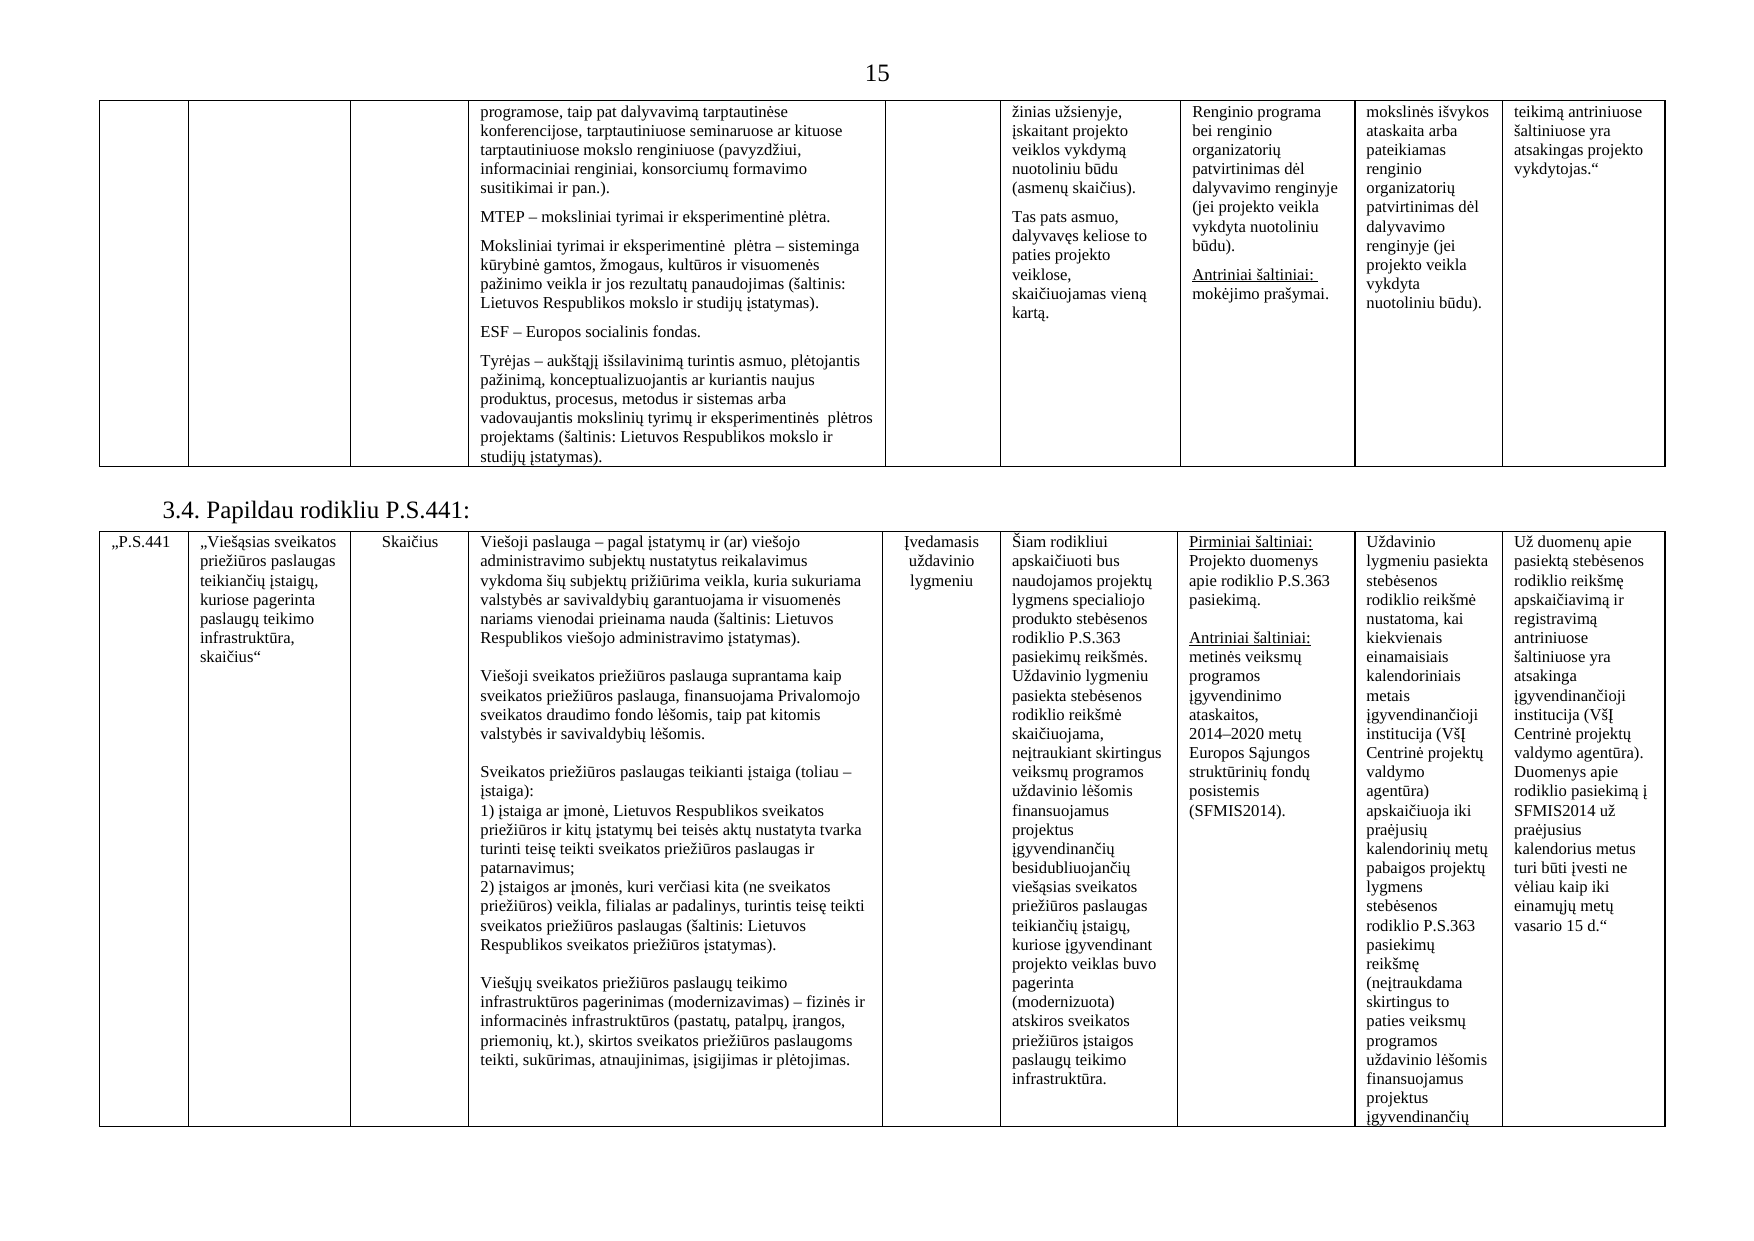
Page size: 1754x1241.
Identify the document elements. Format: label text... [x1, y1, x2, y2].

table_header mokslinės išvykos ataskaita arba pateikiamas renginio organizatorių patvirtinimas dėl dalyvavimo renginyje (jei projekto veikla vykdyta nuotoliniu būdu). [1356, 101, 1502, 466]
table_header Įvedamasis uždavinio lygmeniu [883, 532, 1000, 1126]
table_header programose, taip pat dalyvavimą tarptautinėse konferencijose, tarptautiniuose seminaruose ar kituose tarptautiniuose mokslo renginiuose (pavyzdžiui, informaciniai renginiai, konsorciumų formavimo susitikimai ir pan.). MTEP – moksliniai tyrimai ir eksperimentinė plėtra. Moksliniai tyrimai ir eksperimentinė plėtra – sisteminga kūrybinė gamtos, žmogaus, kultūros ir visuomenės pažinimo veikla ir jos rezultatų panaudojimas (šaltinis: Lietuvos Respublikos mokslo ir studijų įstatymas). ESF – Europos socialinis fondas. Tyrėjas – aukštąjį išsilavinimą turintis asmuo, plėtojantis pažinimą, konceptualizuojantis ar kuriantis naujus produktus, procesus, metodus ir sistemas arba vadovaujantis mokslinių tyrimų ir eksperimentinės plėtros projektams (šaltinis: Lietuvos Respublikos mokslo ir studijų įstatymas). [469, 101, 885, 466]
table_header „P.S.441 [100, 532, 188, 1126]
table_header Už duomenų apie pasiektą stebėsenos rodiklio reikšmę apskaičiavimą ir registravimą antriniuose šaltiniuose yra atsakinga įgyvendinančioji institucija (VšĮ Centrinė projektų valdymo agentūra). Duomenys apie rodiklio pasiekimą į SFMIS2014 už praėjusius kalendorius metus turi būti įvesti ne vėliau kaip iki einamųjų metų vasario 15 d.“ [1503, 532, 1664, 1126]
table_header „Viešąsias sveikatos priežiūros paslaugas teikiančių įstaigų, kuriose pagerinta paslaugų teikimo infrastruktūra, skaičius“ [189, 532, 350, 1126]
table_header [189, 101, 350, 466]
table_header Skaičius [351, 532, 468, 1126]
text 3.4. Papildau rodikliu P.S.441: [103, 495, 1651, 524]
table_header [100, 101, 188, 466]
table_header Šiam rodikliui apskaičiuoti bus naudojamos projektų lygmens specialiojo produkto stebėsenos rodiklio P.S.363 pasiekimų reikšmės. Uždavinio lygmeniu pasiekta stebėsenos rodiklio reikšmė skaičiuojama, neįtraukiant skirtingus veiksmų programos uždavinio lėšomis finansuojamus projektus įgyvendinančių besidubliuojančių viešąsias sveikatos priežiūros paslaugas teikiančių įstaigų, kuriose įgyvendinant projekto veiklas buvo pagerinta (modernizuota) atskiros sveikatos priežiūros įstaigos paslaugų teikimo infrastruktūra. [1001, 532, 1177, 1126]
table_header Uždavinio lygmeniu pasiekta stebėsenos rodiklio reikšmė nustatoma, kai kiekvienais einamaisiais kalendoriniais metais įgyvendinančioji institucija (VšĮ Centrinė projektų valdymo agentūra) apskaičiuoja iki praėjusių kalendorinių metų pabaigos projektų lygmens stebėsenos rodiklio P.S.363 pasiekimų reikšmę (neįtraukdama skirtingus to paties veiksmų programos uždavinio lėšomis finansuojamus projektus įgyvendinančių [1356, 532, 1502, 1126]
table_header teikimą antriniuose šaltiniuose yra atsakingas projekto vykdytojas.“ [1503, 101, 1664, 466]
table_header Renginio programa bei renginio organizatorių patvirtinimas dėl dalyvavimo renginyje (jei projekto veikla vykdyta nuotoliniu būdu). Antriniai šaltiniai: mokėjimo prašymai. [1181, 101, 1354, 466]
table_header [886, 101, 1000, 466]
table_header [351, 101, 468, 466]
table_header žinias užsienyje, įskaitant projekto veiklos vykdymą nuotoliniu būdu (asmenų skaičius). Tas pats asmuo, dalyvavęs keliose to paties projekto veiklose, skaičiuojamas vieną kartą. [1001, 101, 1180, 466]
table_header Pirminiai šaltiniai: Projekto duomenys apie rodiklio P.S.363 pasiekimą. Antriniai šaltiniai: metinės veiksmų programos įgyvendinimo ataskaitos, 2014–2020 metų Europos Sąjungos struktūrinių fondų posistemis (SFMIS2014). [1178, 532, 1354, 1126]
table_header Viešoji paslauga – pagal įstatymų ir (ar) viešojo administravimo subjektų nustatytus reikalavimus vykdoma šių subjektų prižiūrima veikla, kuria sukuriama valstybės ar savivaldybių garantuojama ir visuomenės nariams vienodai prieinama nauda (šaltinis: Lietuvos Respublikos viešojo administravimo įstatymas). Viešoji sveikatos priežiūros paslauga suprantama kaip sveikatos priežiūros paslauga, finansuojama Privalomojo sveikatos draudimo fondo lėšomis, taip pat kitomis valstybės ir savivaldybių lėšomis. Sveikatos priežiūros paslaugas teikianti įstaiga (toliau – įstaiga): 1) įstaiga ar įmonė, Lietuvos Respublikos sveikatos priežiūros ir kitų įstatymų bei teisės aktų nustatyta tvarka turinti teisę teikti sveikatos priežiūros paslaugas ir patarnavimus; 2) įstaigos ar įmonės, kuri verčiasi kita (ne sveikatos priežiūros) veikla, filialas ar padalinys, turintis teisę teikti sveikatos priežiūros paslaugas (šaltinis: Lietuvos Respublikos sveikatos priežiūros įstatymas). Viešųjų sveikatos priežiūros paslaugų teikimo infrastruktūros pagerinimas (modernizavimas) – fizinės ir informacinės infrastruktūros (pastatų, patalpų, įrangos, priemonių, kt.), skirtos sveikatos priežiūros paslaugoms teikti, sukūrimas, atnaujinimas, įsigijimas ir plėtojimas. [469, 532, 882, 1126]
